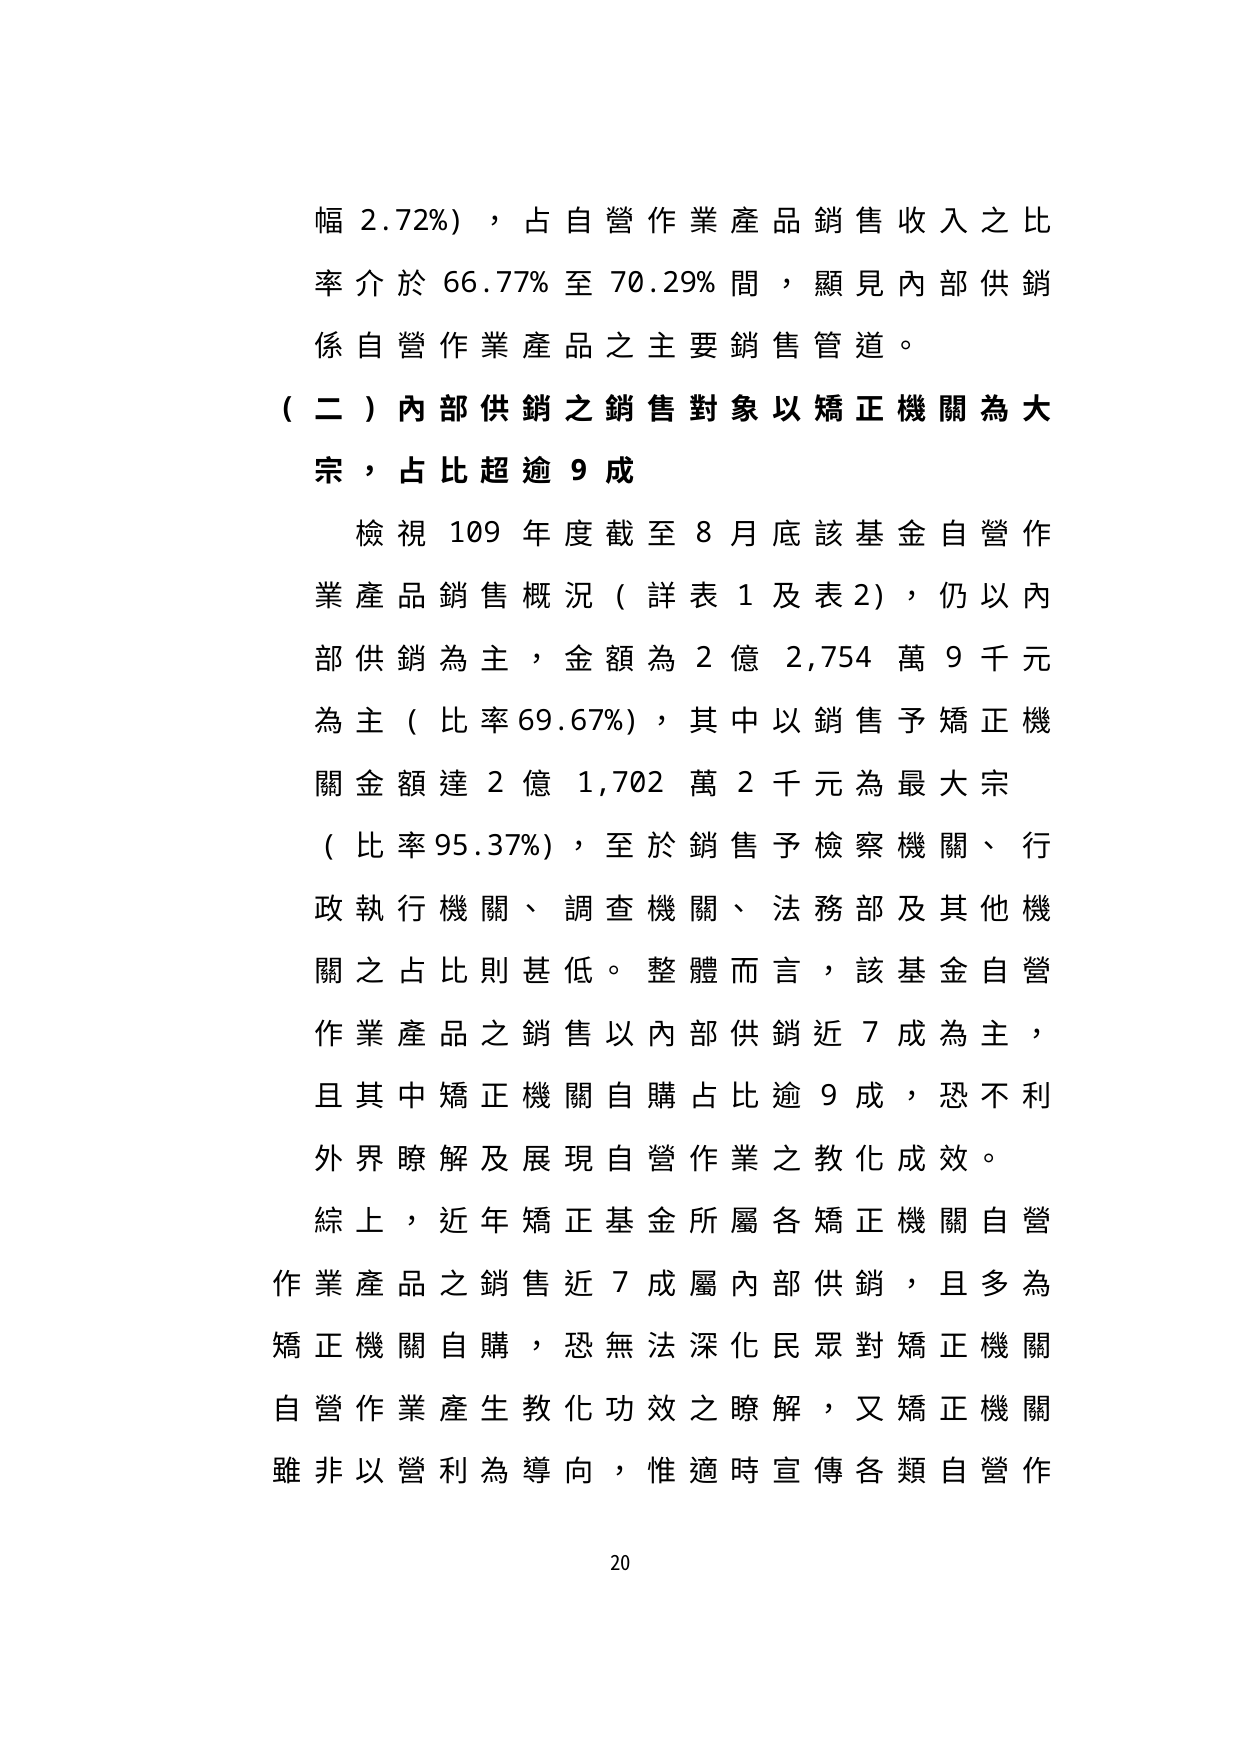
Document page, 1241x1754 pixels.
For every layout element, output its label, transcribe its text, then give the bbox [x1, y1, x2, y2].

text 檢視109年度截至8月底該基金自營作業產品銷售概況(詳表1及表2)，仍以內部供銷為主，金額為2億2,754萬9千元為主(比率69.67%)，其中以銷售予矯正機關金額達2億1,702萬2千元為最大宗(比率95.37%)，至於銷售予檢察機關、行政執行機關、調查機關、法務部及其他機關之占比則甚低。整體而言，該基金自營作業產品之銷售以內部供銷近7成為主，且其中矯正機關自購占比逾9成，恐不利外界瞭解及展現自營作業之教化成效。 [271, 490, 1058, 1177]
text (二)內部供銷之銷售對象以矯正機關為大宗，占比超逾9成 [242, 365, 1058, 490]
text 綜上，近年矯正基金所屬各矯正機關自營作業產品之銷售近7成屬內部供銷，且多為矯正機關自購，恐無法深化民眾對矯正機關自營作業產生教化功效之瞭解，又矯正機關雖非以營利為導向，惟適時宣傳各類自營作 [242, 1177, 1058, 1490]
text 矯正基金自營作業產品之銷售管道分為銷售予矯正機關與檢察機關等內部供銷，及銷售予外界機關與民眾等外部供銷2類。揆103年度至108年度決算自營作業產品銷售概況(詳表1)，銷貨收入自5億97萬6千元迭增為5億1,576萬5千元，增加1,478萬9千元(增幅2.95%)；其中內部供銷金額自3億5,214萬3千元增為3億6,173萬1千元，增加958萬8千元(增幅2.72%)，占自營作業產品銷售收入之比率介於66.77%至70.29%間，顯見內部供銷係自營作業產品之主要銷售管道。 [271, 177, 1058, 365]
